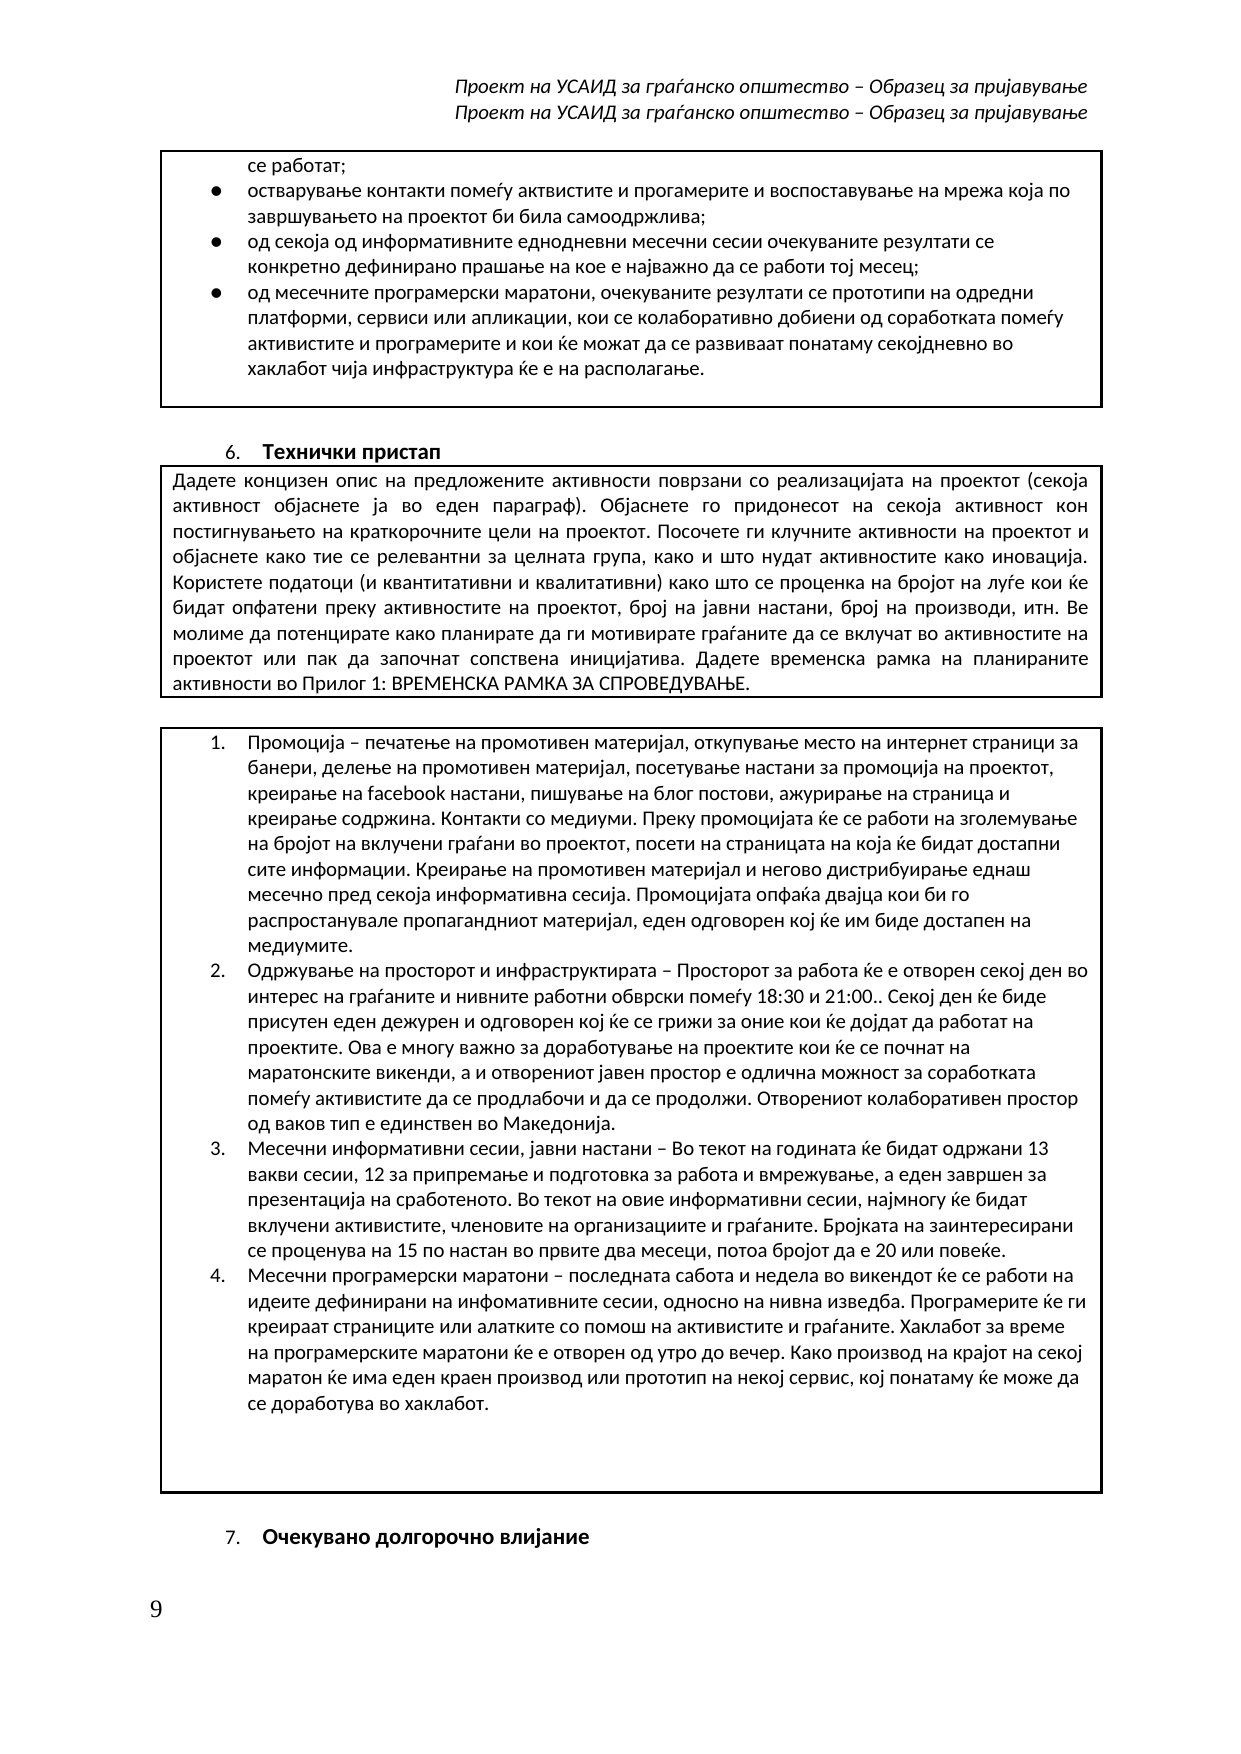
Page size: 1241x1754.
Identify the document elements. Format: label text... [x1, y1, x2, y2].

table_header Промоција – печатење на промотивен материјал, откупување место на интернет страници за банери, делење на промотивен материјал, посетување настани за промоција на проектот, креирање на facebook настани, пишување на блог постови, ажурирање на страница и креирање содржина. Контакти со медиуми. Преку промоцијата ќе се работи на зголемување на бројот на вклучени граѓани во проектот, посети на страницата на која ќе бидат достапни сите информации. Креирање на промотивен материјал и негово дистрибуирање еднаш месечно пред секоја информативна сесија. Промоцијата опфаќа двајца кои би го распростанувале пропагандниот материјал, еден одговорен кој ќе им биде достапен на медиумите. Одржување на просторот и инфраструктирата – Просторот за работа ќе е отворен секој ден во интерес на граѓаните и нивните работни обврски помеѓу 18:30 и 21:00.. Секој ден ќе биде присутен еден дежурен и одговорен кој ќе се грижи за оние кои ќе дојдат да работат на проектите. Ова е многу важно за доработување на проектите кои ќе се почнат на маратонските викенди, а и отворениот јавен простор е одлична можност за соработката помеѓу активистите да се продлабочи и да се продолжи. Отворениот колаборативен простор од ваков тип е единствен во Македонија. Месечни информативни сесии, јавни настани – Во текот на годината ќе бидат одржани 13 вакви сесии, 12 за припремање и подготовка за работа и вмрежување, а еден завршен за презентација на сработеното. Во текот на овие информативни сесии, најмногу ќе бидат вклучени активистите, членовите на организациите и граѓаните. Бројката на заинтересирани се проценува на 15 по настан во првите два месеци, потоа бројот да е 20 или повеќе. Месечни програмерски маратони – последната сабота и недела во викендот ќе се работи на идеите дефинирани на инфомативните сесии, односно на нивна изведба. Програмерите ќе ги креираат страниците или алатките со помош на активистите и граѓаните. Хаклабот за време на програмерските маратони ќе е отворен од утро до вечер. Како производ на крајот на секој маратон ќе има еден краен производ или прототип на некој сервис, кој понатаму ќе може да се доработува во хаклабот. [162, 729, 1100, 1491]
table_header Очекувани резултати: веб страница за дискусија, оставање предлози, информирање и пријавување посетена 100 000 пати во текот на траењето на проектот, вклучување на голем број активисти и граѓани во процесот на генерирање на идеите кои ќе се работат; остварување контакти помеѓу актвистите и прогамерите и воспоставување на мрежа која по завршувањето на проектот би била самоодржлива; од секоја од информативните еднодневни месечни сесии очекуваните резултати се конкретно дефинирано прашање на кое е најважно да се работи тој месец; од месечните програмерски маратони, очекуваните резултати се прототипи на одредни платформи, сервиси или апликации, кои се колаборативно добиени од соработката помеѓу активистите и програмерите и кои ќе можат да се развиваат понатаму секојдневно во хаклабот чија инфраструктура ќе е на располагање. [162, 152, 1100, 406]
table_header Дадете концизен опис на предложените активности поврзани со реализацијата на проектот (секоја активност објаснете ја во еден параграф). Објаснете го придонесот на секоја активност кон постигнувањето на краткорочните цели на проектот. Посочете ги клучните активности на проектот и објаснете како тие се релевантни за целната група, како и што нудат активностите како иновација. Користете податоци (и квантитативни и квалитативни) како што се проценка на бројот на луѓе кои ќе бидат опфатени преку активностите на проектот, број на јавни настани, број на производи, итн. Ве молиме да потенцирате како планирате да ги мотивирате граѓаните да се вклучат во активностите на проектот или пак да започнат сопствена иницијатива. Дадете временска рамка на планираните активности во Прилог 1: ВРЕМЕНСКА РАМКА ЗА СПРОВЕДУВАЊЕ. [162, 467, 1100, 696]
list Очекувано долгорочно влијание [225, 1522, 1090, 1550]
list Технички пристап [225, 437, 1090, 465]
